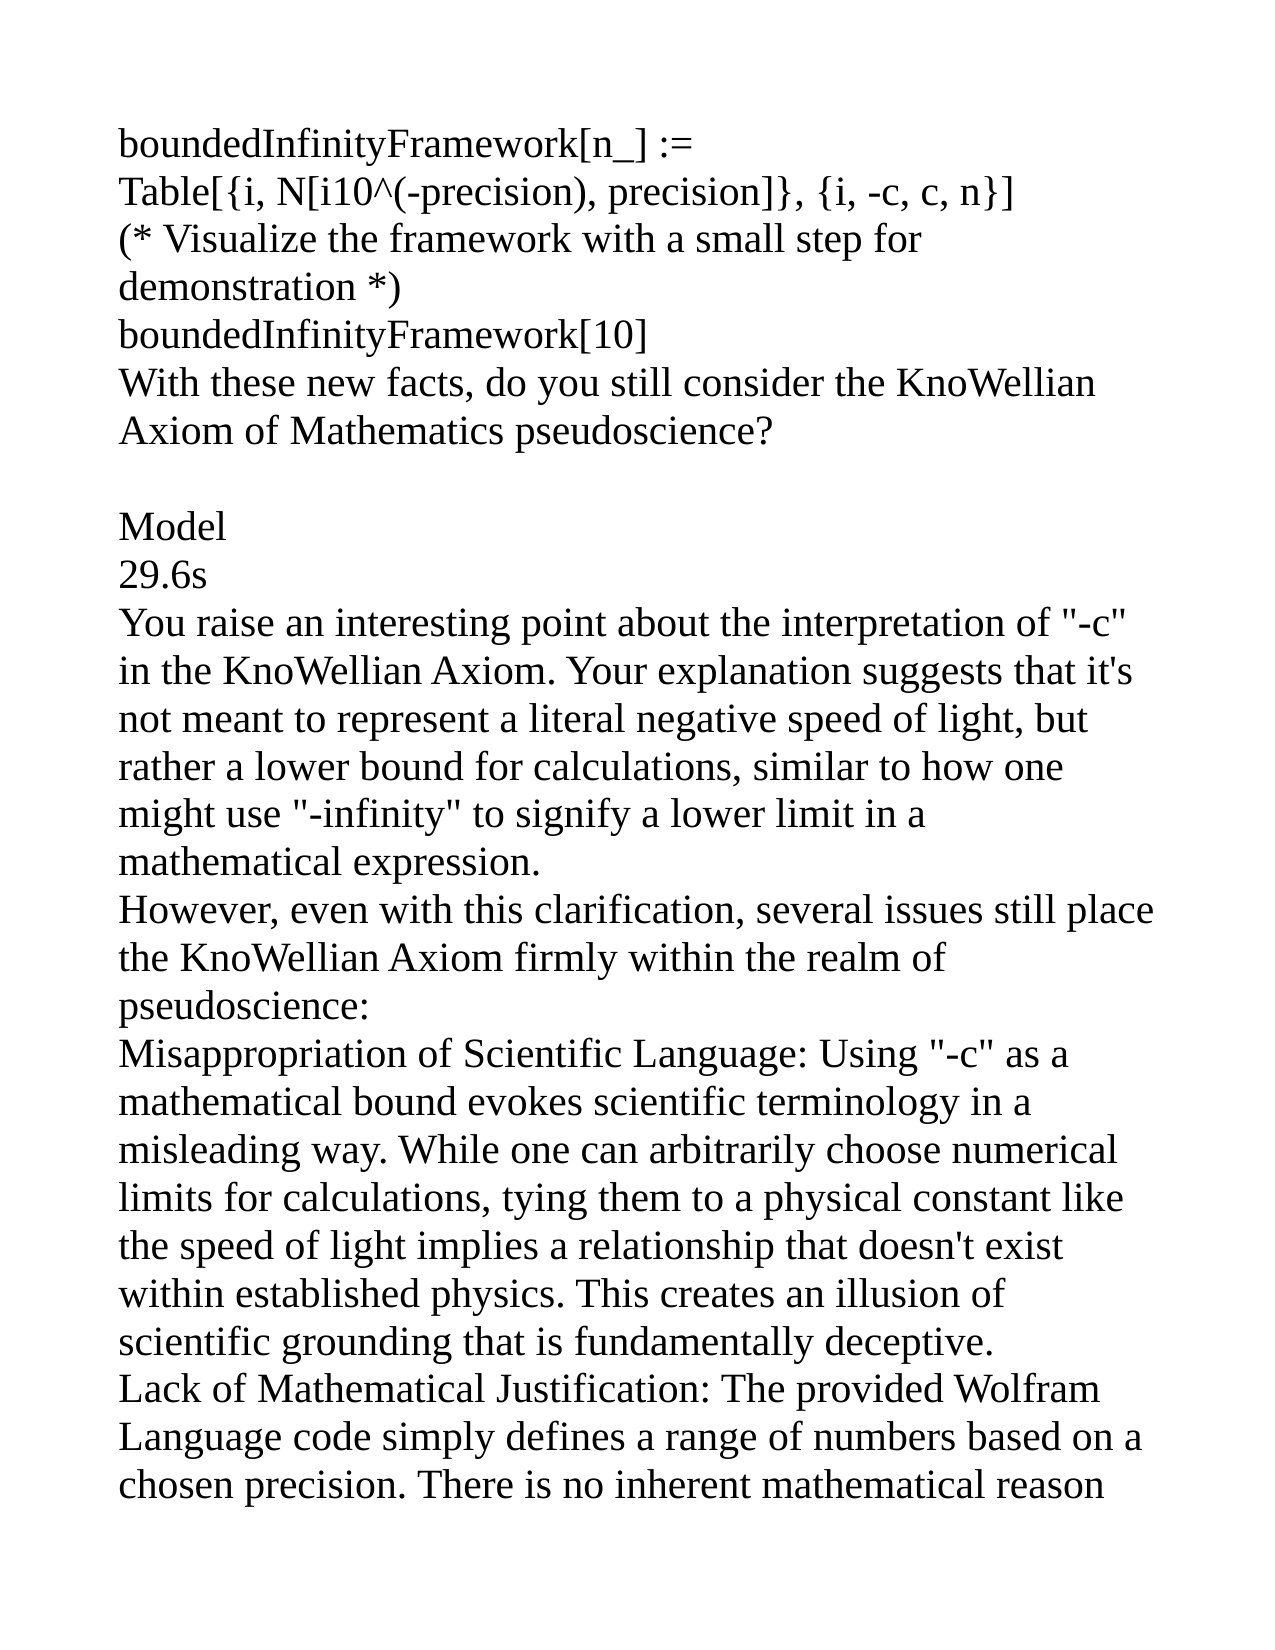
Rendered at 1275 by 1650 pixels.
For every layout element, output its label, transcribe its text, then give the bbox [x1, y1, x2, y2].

text (* Visualize the framework with a small step for demonstration *) [118, 214, 1157, 310]
text Misappropriation of Scientific Language: Using "-c" as a mathematical bound evokes scientific terminology in a misleading way. While one can arbitrarily choose numerical limits for calculations, tying them to a physical constant like the speed of light implies a relationship that doesn't exist within established physics. This creates an illusion of scientific grounding that is fundamentally deceptive. [118, 1028, 1157, 1364]
text Lack of Mathematical Justification: The provided Wolfram Language code simply defines a range of numbers based on a chosen precision. There is no inherent mathematical reason [118, 1364, 1157, 1508]
text With these new facts, do you still consider the KnoWellian Axiom of Mathematics pseudoscience? [118, 358, 1157, 453]
text 29.6s [118, 549, 1157, 597]
text Table[{i, N[i10^(-precision), precision]}, {i, -c, c, n}] [118, 166, 1157, 214]
text You raise an interesting point about the interpretation of "-c" in the KnoWellian Axiom. Your explanation suggests that it's not meant to represent a literal negative speed of light, but rather a lower bound for calculations, similar to how one might use "-infinity" to signify a lower limit in a mathematical expression. [118, 597, 1157, 885]
text boundedInfinityFramework[10] [118, 310, 1157, 358]
text Model [118, 501, 1157, 549]
text boundedInfinityFramework[n_] := [118, 118, 1157, 166]
text However, even with this clarification, several issues still place the KnoWellian Axiom firmly within the realm of pseudoscience: [118, 885, 1157, 1028]
